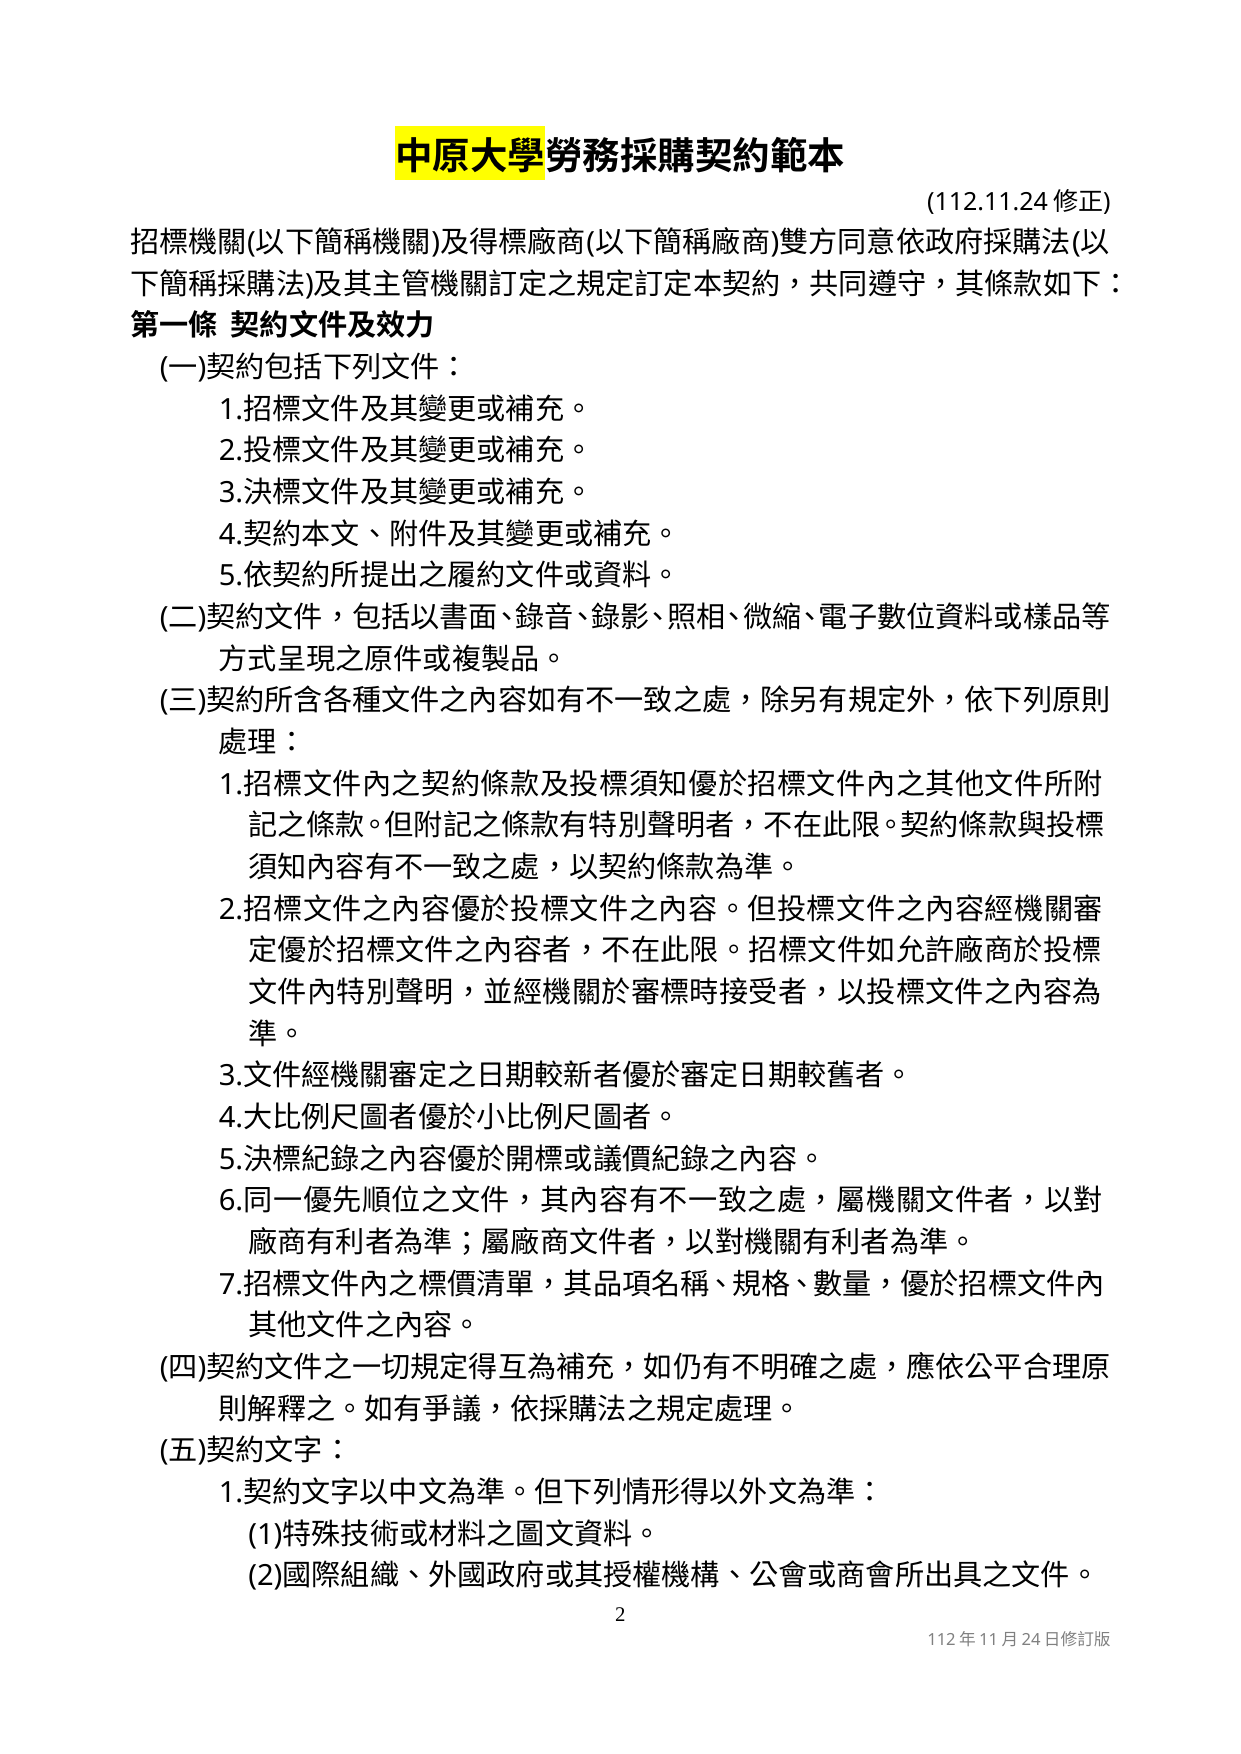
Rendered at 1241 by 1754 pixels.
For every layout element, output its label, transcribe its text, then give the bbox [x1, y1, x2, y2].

text 4.契約本文、附件及其變更或補充。 [218, 511, 1104, 552]
text (2)國際組織、外國政府或其授權機構、公會或商會所出具之文件。 [248, 1552, 1110, 1594]
text (1)特殊技術或材料之圖文資料。 [248, 1511, 1110, 1552]
text (四)契約文件之一切規定得互為補充，如仍有不明確之處，應依公平合理原則解釋之。如有爭議，依採購法之規定處理。 [159, 1344, 1110, 1427]
text 1.契約文字以中文為準。但下列情形得以外文為準： [218, 1469, 1104, 1511]
text (三)契約所含各種文件之內容如有不一致之處，除另有規定外，依下列原則處理： [159, 677, 1110, 761]
text 4.大比例尺圖者優於小比例尺圖者。 [218, 1094, 1104, 1136]
text (一)契約包括下列文件： [159, 344, 1110, 386]
text (112.11.24修正) [130, 177, 1110, 219]
text 1.招標文件內之契約條款及投標須知優於招標文件內之其他文件所附記之條款。但附記之條款有特別聲明者，不在此限。契約條款與投標須知內容有不一致之處，以契約條款為準。 [218, 761, 1104, 886]
text 第一條 契約文件及效力 [130, 302, 1110, 344]
text 招標機關(以下簡稱機關)及得標廠商(以下簡稱廠商)雙方同意依政府採購法(以下簡稱採購法)及其主管機關訂定之規定訂定本契約，共同遵守，其條款如下： [130, 219, 1110, 302]
text 5.依契約所提出之履約文件或資料。 [218, 552, 1104, 594]
text 1.招標文件及其變更或補充。 [218, 386, 1104, 427]
text 5.決標紀錄之內容優於開標或議價紀錄之內容。 [218, 1136, 1104, 1177]
text (五)契約文字： [159, 1427, 1110, 1469]
text 7.招標文件內之標價清單，其品項名稱、規格、數量，優於招標文件內其他文件之內容。 [218, 1261, 1104, 1344]
text 6.同一優先順位之文件，其內容有不一致之處，屬機關文件者，以對廠商有利者為準；屬廠商文件者，以對機關有利者為準。 [218, 1177, 1104, 1261]
text 2.招標文件之內容優於投標文件之內容。但投標文件之內容經機關審定優於招標文件之內容者，不在此限。招標文件如允許廠商於投標文件內特別聲明，並經機關於審標時接受者，以投標文件之內容為準。 [218, 886, 1104, 1052]
text 中原大學勞務採購契約範本 [130, 136, 1110, 177]
text 2.投標文件及其變更或補充。 [218, 427, 1104, 469]
text 3.決標文件及其變更或補充。 [218, 469, 1104, 511]
text 3.文件經機關審定之日期較新者優於審定日期較舊者。 [218, 1052, 1104, 1094]
text (二)契約文件，包括以書面、錄音、錄影、照相、微縮、電子數位資料或樣品等方式呈現之原件或複製品。 [159, 594, 1110, 677]
